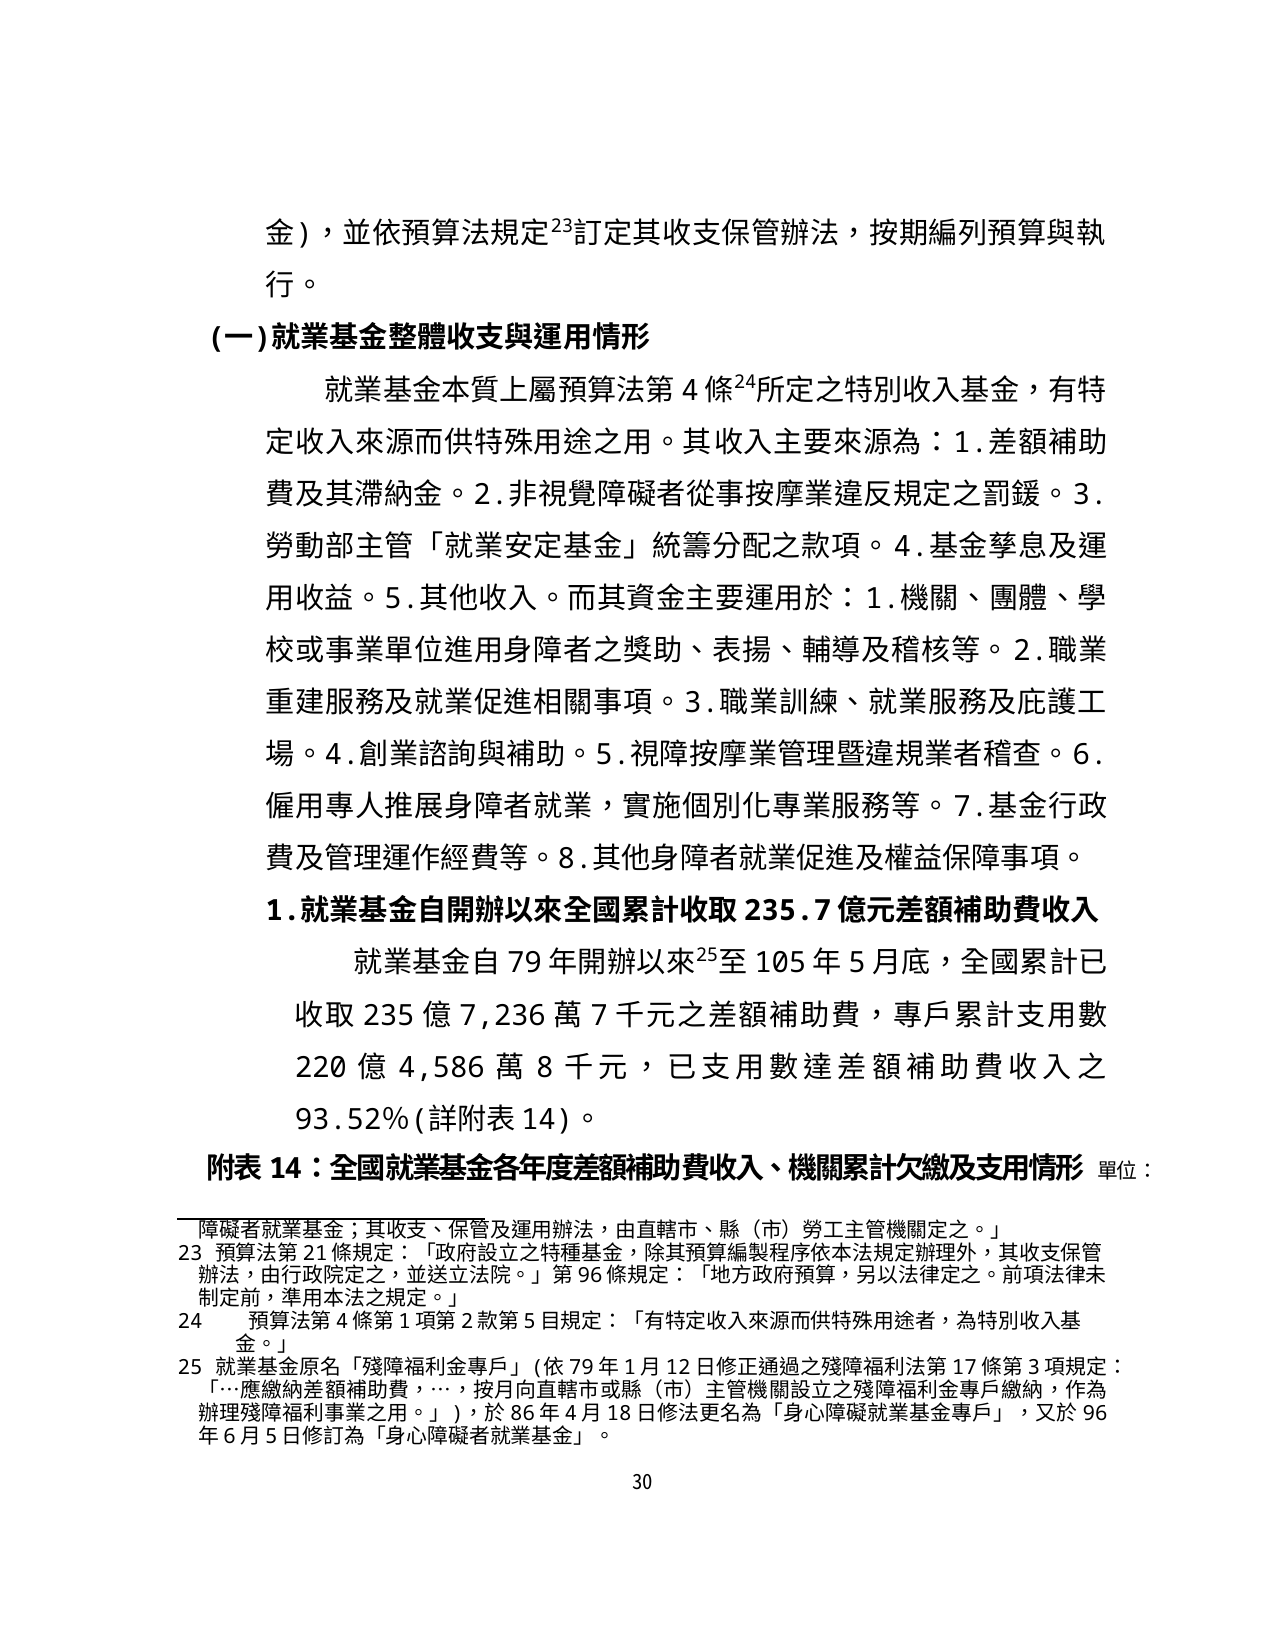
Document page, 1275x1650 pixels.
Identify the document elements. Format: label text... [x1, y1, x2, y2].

text 1.就業基金自開辦以來全國累計收取235.7億元差額補助費收入 [265, 879, 1107, 931]
text 為促進身心障礙者就業，我國各縣市政府均已依身權法第43條第1項規定設置「身心障礙者就業基金」(以下簡稱就業基金)，並依預算法規定訂定其收支保管辦法，按期編列預算與執行。 [266, 202, 1107, 306]
text 就業基金原名「殘障福利金專戶」(依79年1月12日修正通過之殘障福利法第17條第3項規定：「…應繳納差額補助費，…，按月向直轄市或縣（市）主管機關設立之殘障福利金專戶繳納，作為辦理殘障福利事業之用。」)，於86年4月18日修法更名為「身心障礙就業基金專戶」，又於96年6月5日修訂為「身心障礙者就業基金」。 [177, 1356, 1107, 1448]
text 預算法第4條第1項第2款第5目規定：「有特定收入來源而供特殊用途者，為特別收入基金。」 [177, 1310, 1107, 1356]
text 附表14：全國就業基金各年度差額補助費收入、機關累計欠繳及支用情形 單位：新台幣千元 [207, 1143, 1137, 1187]
text (一)就業基金整體收支與運用情形 [207, 306, 1107, 358]
text 障礙者就業基金；其收支、保管及運用辦法，由直轄市、縣（市）勞工主管機關定之。」 [177, 1219, 1107, 1242]
text 預算法第21條規定：「政府設立之特種基金，除其預算編製程序依本法規定辦理外，其收支保管辦法，由行政院定之，並送立法院。」第96條規定：「地方政府預算，另以法律定之。前項法律未制定前，準用本法之規定。」 [177, 1242, 1107, 1310]
text 就業基金本質上屬預算法第4條所定之特別收入基金，有特定收入來源而供特殊用途之用。其收入主要來源為：1.差額補助費及其滯納金。2.非視覺障礙者從事按摩業違反規定之罰鍰。3.勞動部主管「就業安定基金」統籌分配之款項。4.基金孳息及運用收益。5.其他收入。而其資金主要運用於：1.機關、團體、學校或事業單位進用身障者之獎助、表揚、輔導及稽核等。2.職業重建服務及就業促進相關事項。3.職業訓練、就業服務及庇護工場。4.創業諮詢與補助。5.視障按摩業管理暨違規業者稽查。6.僱用專人推展身障者就業，實施個別化專業服務等。7.基金行政費及管理運作經費等。8.其他身障者就業促進及權益保障事項。 [266, 358, 1107, 879]
text 就業基金自79年開辦以來至105年5月底，全國累計已收取235億7,236萬7千元之差額補助費，專戶累計支用數220億4,586萬8千元，已支用數達差額補助費收入之93.52％(詳附表14)。 [294, 931, 1107, 1139]
